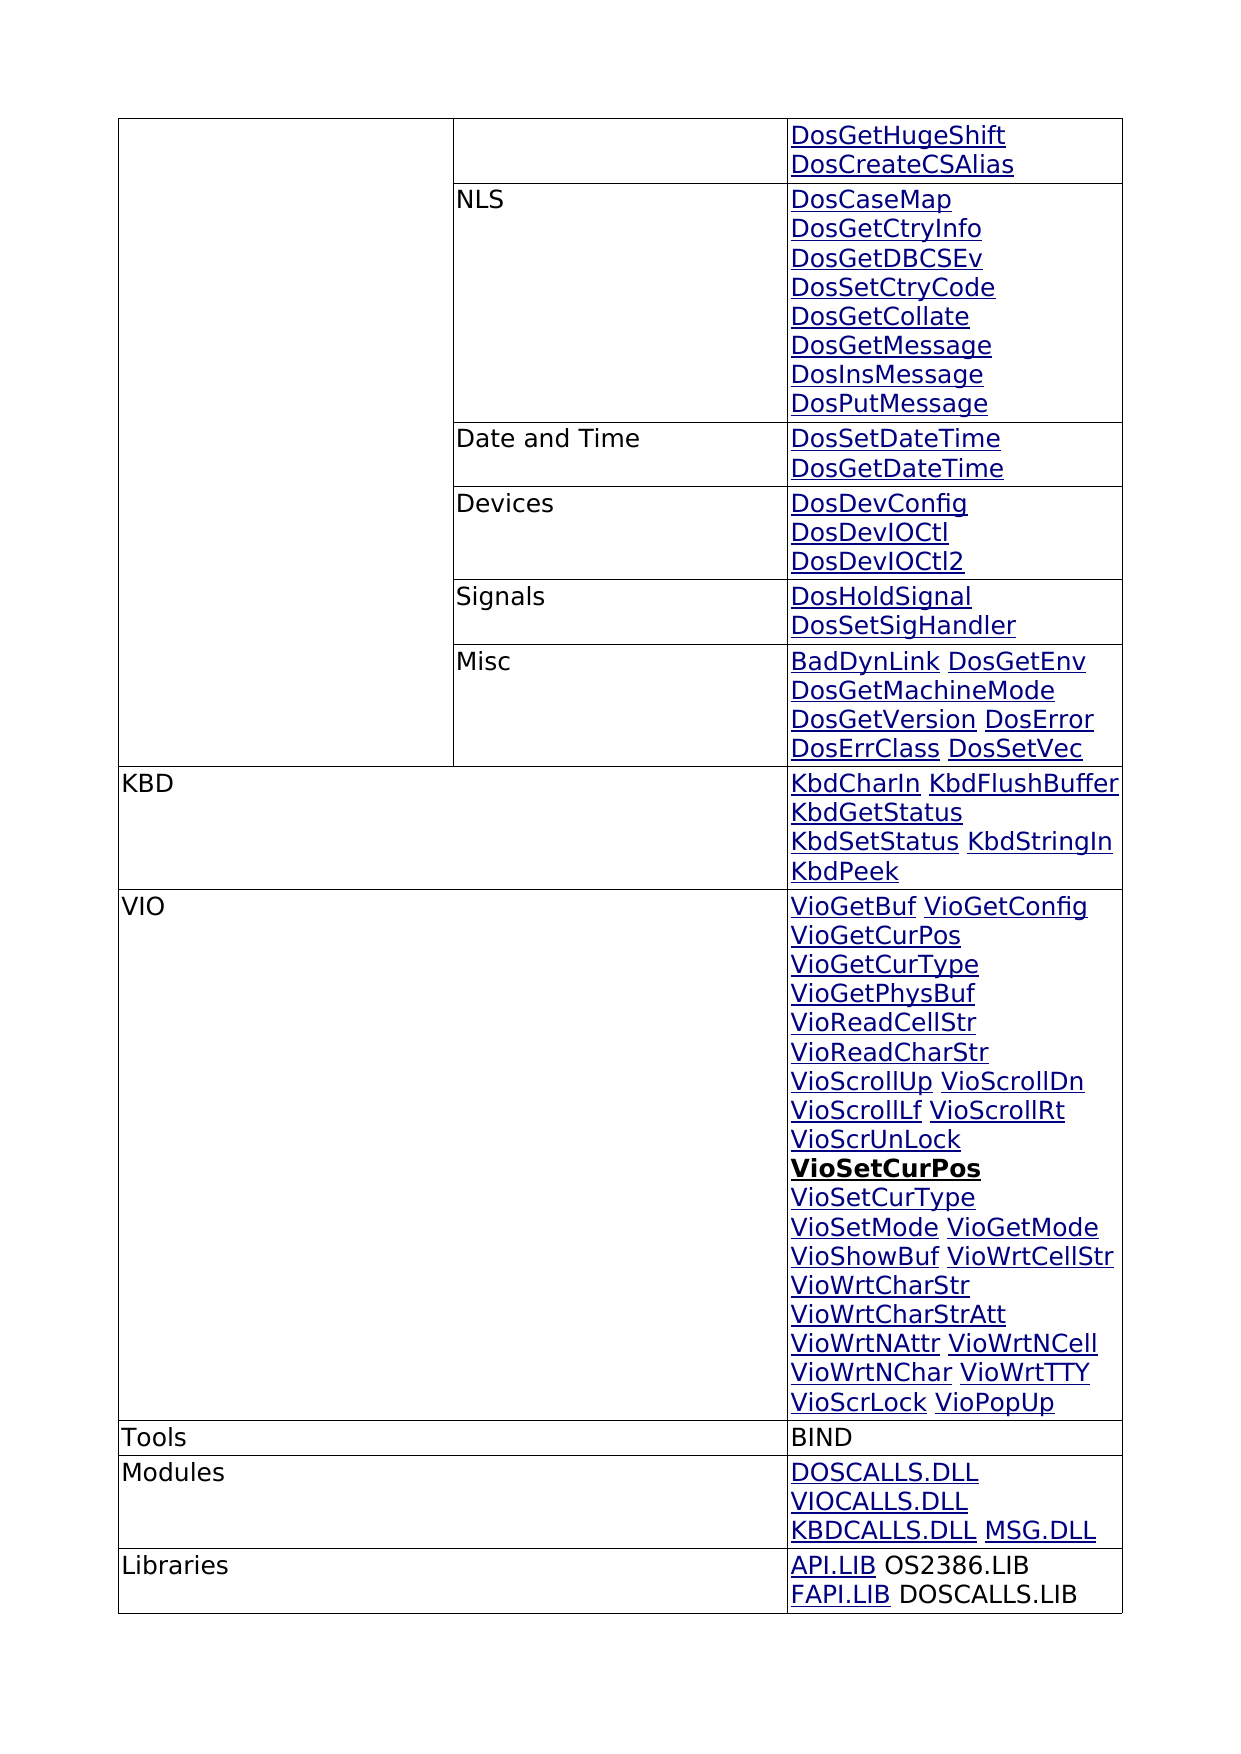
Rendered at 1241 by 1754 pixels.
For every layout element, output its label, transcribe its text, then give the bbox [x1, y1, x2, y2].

table_cell KbdCharIn KbdFlushBuffer KbdGetStatus KbdSetStatus KbdStringIn KbdPeek [788, 767, 1122, 889]
table_cell DosHoldSignal DosSetSigHandler [788, 580, 1122, 644]
table_cell BIND [788, 1421, 1122, 1455]
table_cell [119, 119, 453, 766]
table_cell Signals [454, 580, 787, 644]
table_cell NLS [454, 184, 787, 422]
table_cell DOSCALLS.DLL VIOCALLS.DLL KBDCALLS.DLL MSG.DLL [788, 1456, 1122, 1548]
table_cell API.LIB OS2386.LIB FAPI.LIB DOSCALLS.LIB [788, 1549, 1122, 1613]
table_cell DosSetDateTime DosGetDateTime [788, 423, 1122, 486]
table_cell [454, 119, 787, 182]
table_cell Devices [454, 487, 787, 579]
table_cell VioGetBuf VioGetConfig VioGetCurPos VioGetCurType VioGetPhysBuf VioReadCellStr VioReadCharStr VioScrollUp VioScrollDn VioScrollLf VioScrollRt VioScrUnLock VioSetCurPos VioSetCurType VioSetMode VioGetMode VioShowBuf VioWrtCellStr VioWrtCharStr VioWrtCharStrAtt VioWrtNAttr VioWrtNCell VioWrtNChar VioWrtTTY VioScrLock VioPopUp [788, 890, 1122, 1420]
table_cell BadDynLink DosGetEnv DosGetMachineMode DosGetVersion DosError DosErrClass DosSetVec [788, 645, 1122, 766]
table_cell KBD [119, 767, 787, 889]
table_cell Libraries [119, 1549, 787, 1613]
table_cell DosCaseMap DosGetCtryInfo DosGetDBCSEv DosSetCtryCode DosGetCollate DosGetMessage DosInsMessage DosPutMessage [788, 184, 1122, 422]
table_cell DosGetHugeShift DosCreateCSAlias [788, 119, 1122, 182]
table_cell Tools [119, 1421, 787, 1455]
table_cell DosDevConfig DosDevIOCtl DosDevIOCtl2 [788, 487, 1122, 579]
table_cell Misc [454, 645, 787, 766]
table_cell Date and Time [454, 423, 787, 486]
table_cell VIO [119, 890, 787, 1420]
table_cell Modules [119, 1456, 787, 1548]
